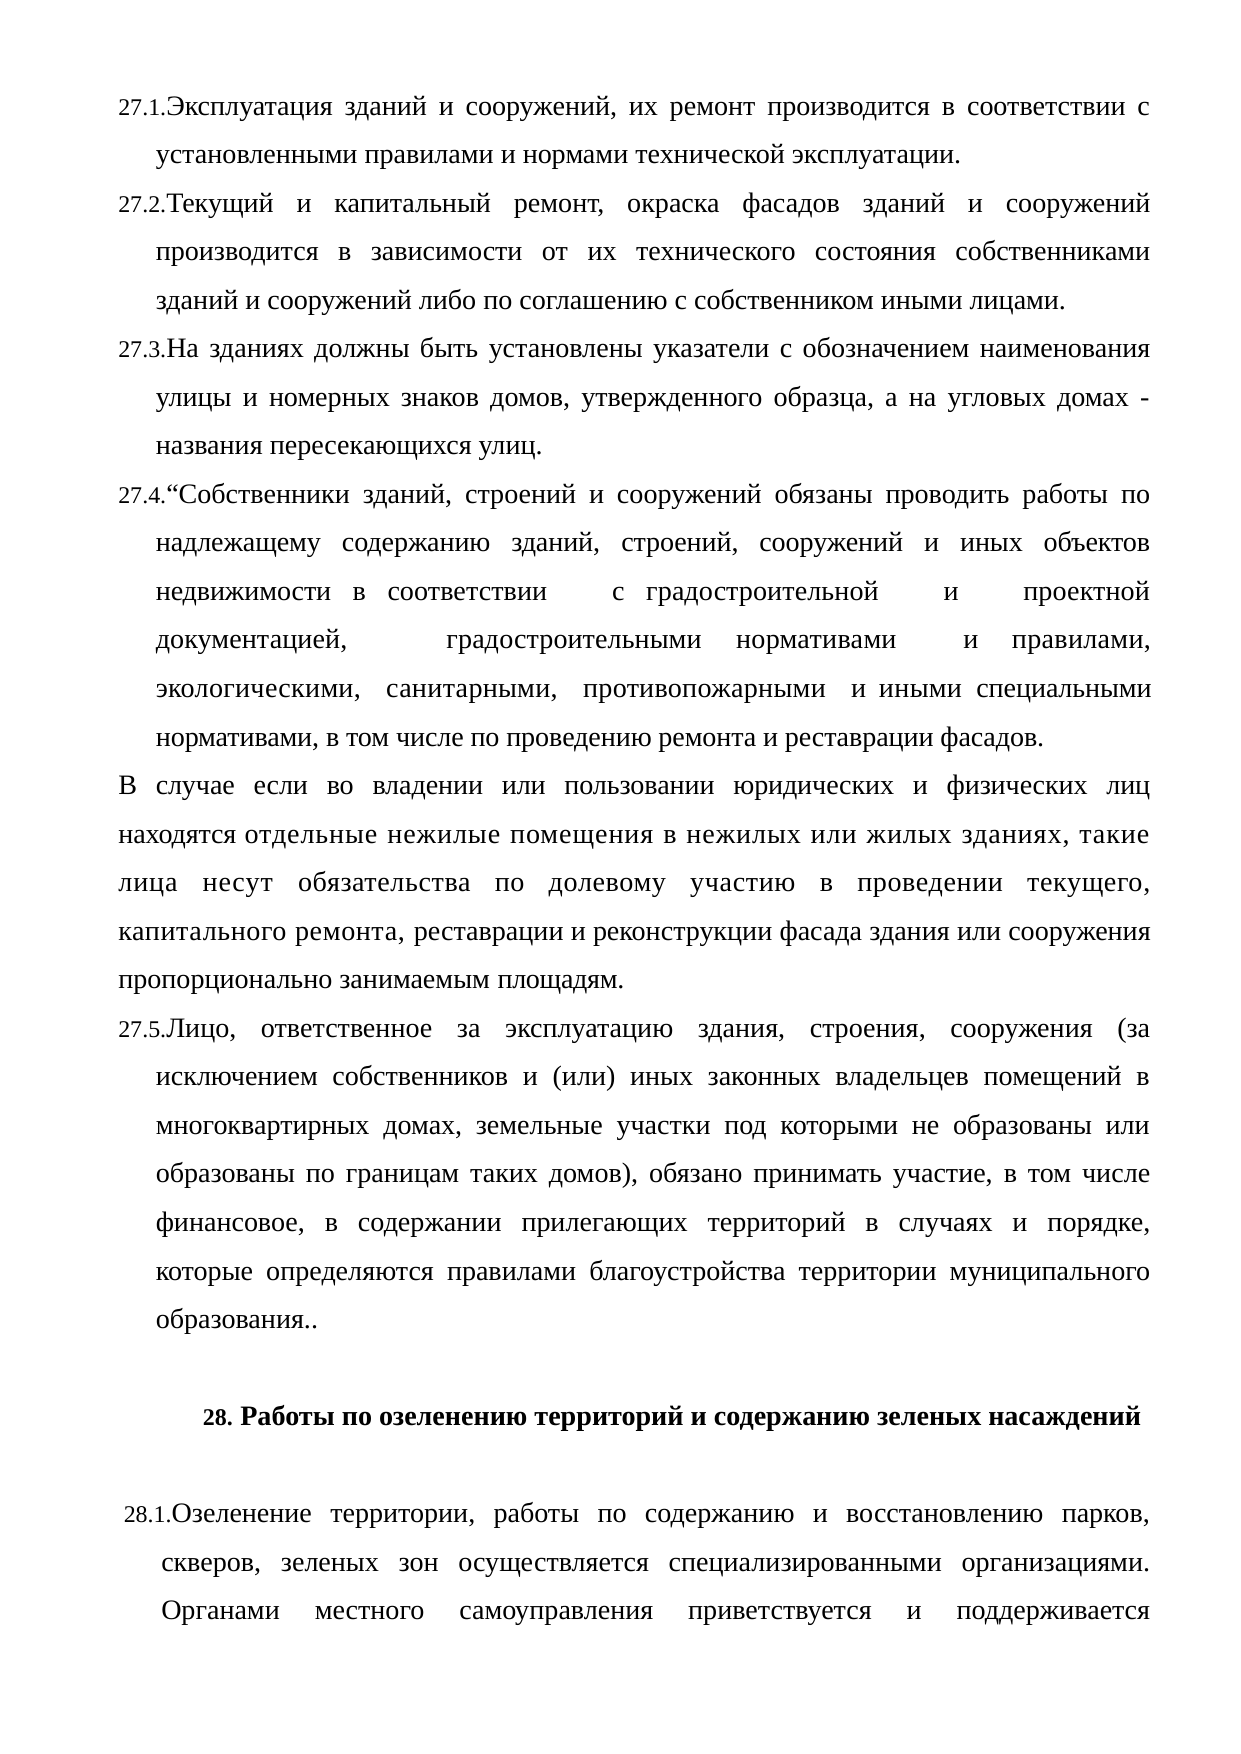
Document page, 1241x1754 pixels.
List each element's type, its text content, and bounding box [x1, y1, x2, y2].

list На зданиях должны быть установлены указатели с обозначением наименования улицы и номерных знаков домов, утвержденного образца, а на угловых домах - названия пересекающихся улиц. [118, 331, 1151, 461]
text В случае если во владении или пользовании юридических и физических лиц находятся отдельные нежилые помещения в нежилых или жилых зданиях, такие лица несут обязательства по долевому участию в проведении текущего, капитального ремонта, реставрации и реконструкции фасада здания или сооружения пропорционально занимаемым площадям. [118, 768, 1151, 995]
list Лицо, ответственное за эксплуатацию здания, строения, сооружения (за исключением собственников и (или) иных законных владельцев помещений в многоквартирных домах, земельные участки под которыми не образованы или образованы по границам таких домов), обязано принимать участие, в том числе финансовое, в содержании прилегающих территорий в случаях и порядке, которые определяются правилами благоустройства территории муниципального образования.. [118, 1011, 1151, 1334]
list Текущий и капитальный ремонт, окраска фасадов зданий и сооружений производится в зависимости от их технического состояния собственниками зданий и сооружений либо по соглашению с собственником иными лицами. [118, 186, 1151, 315]
list Озеленение территории, работы по содержанию и восстановлению парков, скверов, зеленых зон осуществляется специализированными организациями. Органами местного самоуправления приветствуется и поддерживается [123, 1496, 1151, 1626]
list “Собственники зданий, строений и сооружений обязаны проводить работы по надлежащему содержанию зданий, строений, сооружений и иных объектов недвижимости в соответствии с градостроительной и проектной документацией, градостроительными нормативами и правилами, экологическими, санитарными, противопожарными и иными специальными нормативами, в том числе по проведению ремонта и реставрации фасадов. [118, 477, 1151, 752]
list Работы по озеленению территорий и содержанию зеленых насаждений [193, 1399, 1151, 1432]
list Эксплуатация зданий и сооружений, их ремонт производится в соответствии с установленными правилами и нормами технической эксплуатации. [118, 89, 1151, 169]
